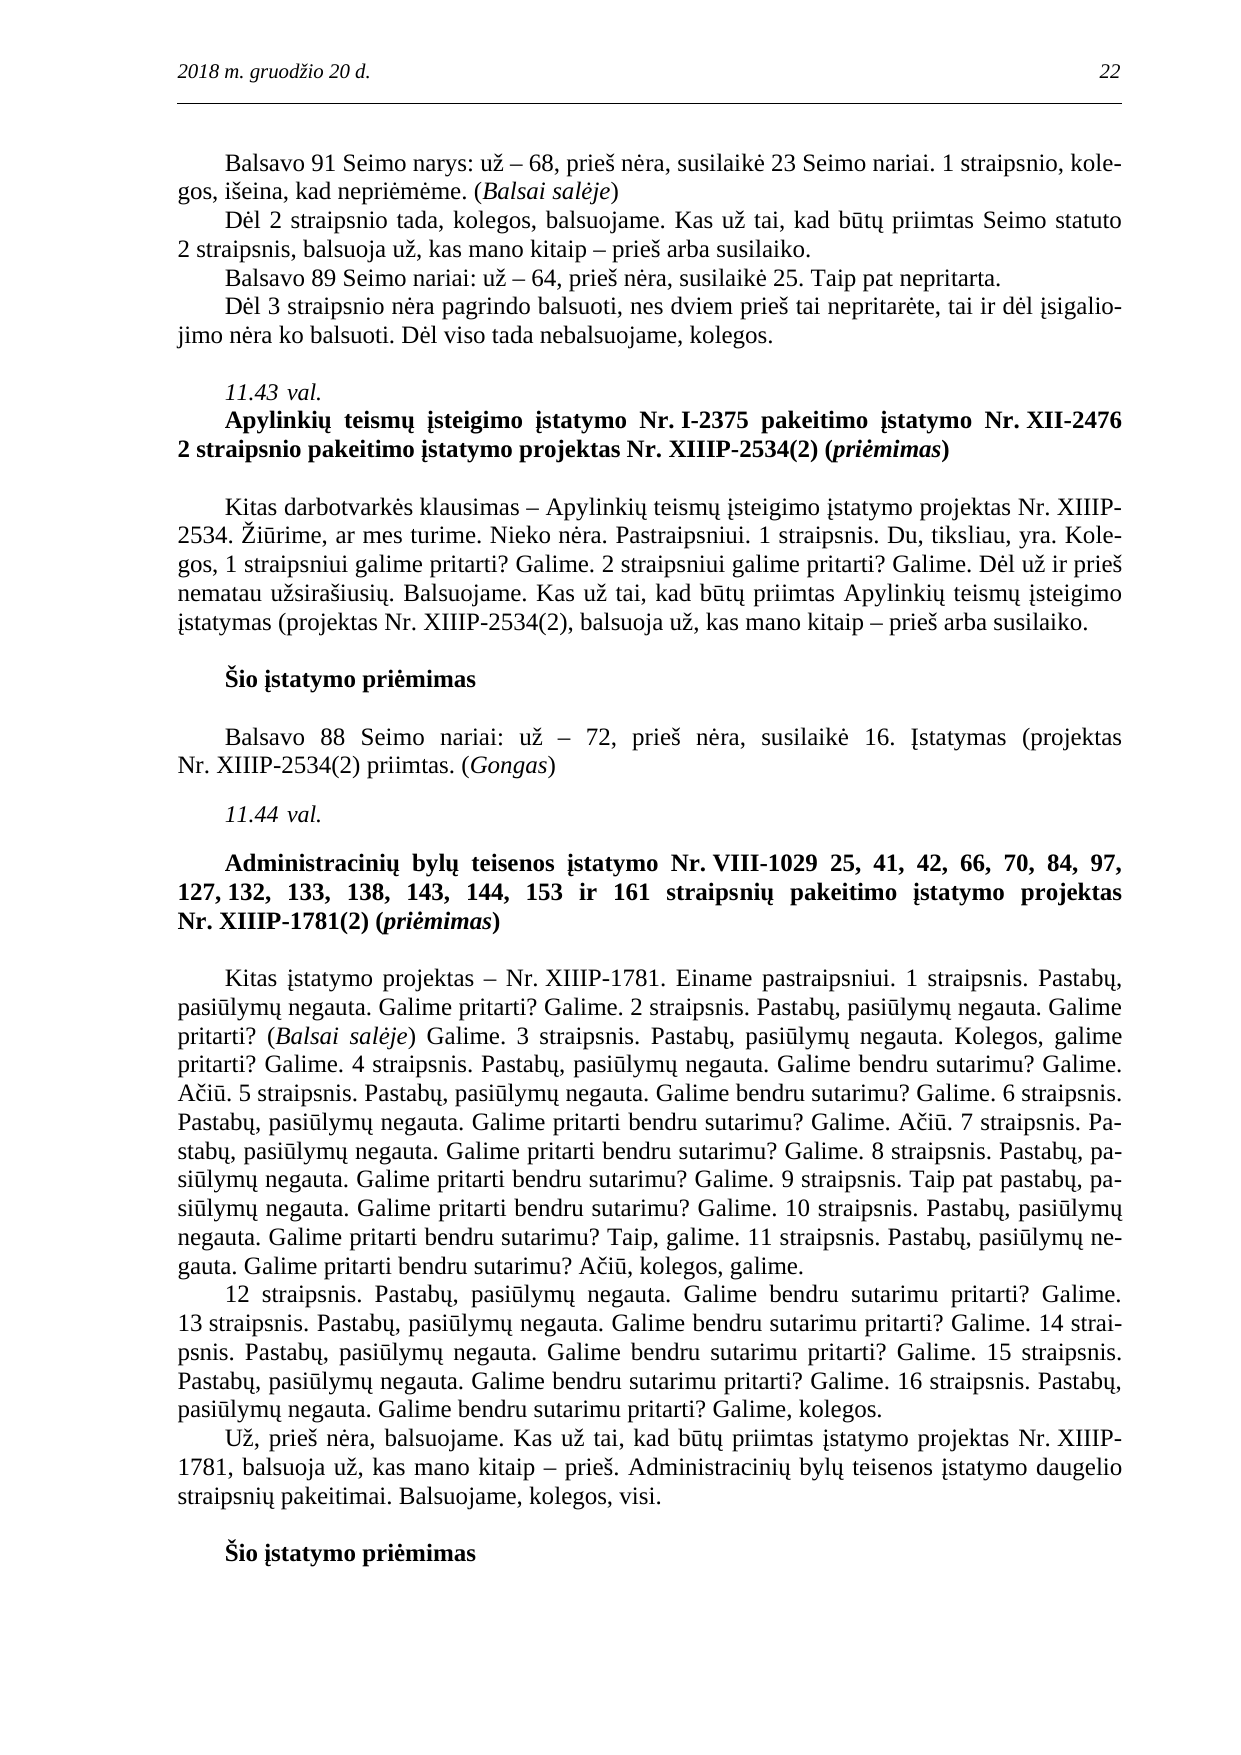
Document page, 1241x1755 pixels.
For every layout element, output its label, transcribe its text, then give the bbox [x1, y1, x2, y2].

text Už, prieš nė­ra, bal­suo­ja­me. Kas už tai, kad bū­tų pri­im­tas įsta­ty­mo pro­jek­tas Nr. XIIIP-1781, bal­suo­ja už, kas ma­no ki­taip – prieš. Ad­mi­nist­ra­ci­nių by­lų tei­se­nos įsta­ty­mo dau­ge­lio straips­nių pa­kei­ti­mai. Bal­suo­ja­me, ko­le­gos, vi­si. [177, 1423, 1122, 1509]
text Ki­tas įsta­ty­mo pro­jek­tas – Nr. XIIIP-1781. Ei­na­me pa­straips­niui. 1 straips­nis. Pa­sta­bų, pa­siū­ly­mų ne­gau­ta. Ga­li­me pri­tar­ti? Ga­li­me. 2 straips­nis. Pa­sta­bų, pa­siū­ly­mų ne­gau­ta. Ga­li­me pri­tar­ti? (Bal­sai sa­lė­je) Ga­li­me. 3 straips­nis. Pa­sta­bų, pa­siū­ly­mų ne­gau­ta. Ko­le­gos, ga­li­me pri­tar­ti? Ga­li­me. 4 straips­nis. Pa­sta­bų, pa­siū­ly­mų ne­gau­ta. Ga­li­me ben­dru su­ta­ri­mu? Ga­li­me. Ačiū. 5 straips­nis. Pa­sta­bų, pa­siū­ly­mų ne­gau­ta. Ga­li­me ben­dru su­ta­ri­mu? Ga­li­me. 6 straips­nis. Pa­sta­bų, pa­siū­ly­mų ne­gau­ta. Ga­li­me pri­tar­ti ben­dru su­ta­ri­mu? Ga­li­me. Ačiū. 7 straips­nis. Pa­sta­bų, pa­siū­ly­mų ne­gau­ta. Ga­li­me pri­tar­ti ben­dru su­ta­ri­mu? Ga­li­me. 8 straips­nis. Pa­sta­bų, pa­siū­ly­mų ne­gau­ta. Ga­li­me pri­tar­ti ben­dru su­ta­ri­mu? Ga­li­me. 9 straips­nis. Taip pat pa­sta­bų, pa­siū­ly­mų ne­gau­ta. Ga­li­me pri­tar­ti ben­dru su­ta­ri­mu? Ga­li­me. 10 straips­nis. Pa­sta­bų, pa­siū­ly­mų ne­gau­ta. Ga­li­me pri­tar­ti ben­dru su­ta­ri­mu? Taip, ga­li­me. 11 straips­nis. Pa­sta­bų, pa­siū­ly­mų ne­gau­ta. Ga­li­me pri­tar­ti ben­dru su­ta­ri­mu? Ačiū, ko­le­gos, ga­li­me. [177, 963, 1122, 1279]
text Apy­lin­kių teis­mų įstei­gi­mo įsta­ty­mo Nr. I-2375 pa­kei­ti­mo įsta­ty­mo Nr. XII-2476 2 straips­nio pa­kei­ti­mo įsta­ty­mo pro­jek­tas Nr. XIIIP-2534(2) (pri­ėmi­mas) [177, 405, 1122, 463]
text Dėl 3 straips­nio nė­ra pa­grin­do bal­suo­ti, nes dviem prieš tai ne­pri­ta­rė­te, tai ir dėl įsi­ga­lio­ji­mo nė­ra ko bal­suo­ti. Dėl vi­so ta­da ne­bal­suo­ja­me, ko­le­gos. [177, 291, 1122, 349]
text 11.43 val. [224, 378, 1122, 405]
text Bal­sa­vo 91 Sei­mo na­rys: už – 68, prieš nė­ra, su­si­lai­kė 23 Sei­mo na­riai. 1 straips­nio, ko­le­gos, iš­ei­na, kad ne­pri­ėmė­me. (Bal­sai sa­lė­je) [177, 148, 1122, 205]
text 11.44 val. [224, 800, 1122, 827]
text Bal­sa­vo 88 Sei­mo na­riai: už – 72, prieš nė­ra, su­si­lai­kė 16. Įsta­ty­mas (pro­jek­tas Nr. XIIIP-2534(2) pri­im­tas. (Gon­gas) [177, 722, 1122, 779]
text Šio įsta­ty­mo pri­ėmi­mas [177, 664, 1122, 693]
text Šio įsta­ty­mo pri­ėmi­mas [177, 1538, 1122, 1567]
text 12 straips­nis. Pa­sta­bų, pa­siū­ly­mų ne­gau­ta. Ga­li­me ben­dru su­ta­ri­mu pri­tar­ti? Ga­li­me. 13 straips­nis. Pa­sta­bų, pa­siū­ly­mų ne­gau­ta. Ga­li­me ben­dru su­ta­ri­mu pri­tar­ti? Ga­li­me. 14 strai­ps­nis. Pa­sta­bų, pa­siū­ly­mų ne­gau­ta. Ga­li­me ben­dru su­ta­ri­mu pri­tar­ti? Ga­li­me. 15 straips­nis. Pa­sta­bų, pa­siū­ly­mų ne­gau­ta. Ga­li­me ben­dru su­ta­ri­mu pri­tar­ti? Ga­li­me. 16 straips­nis. Pa­sta­bų, pa­siū­ly­mų ne­gau­ta. Ga­li­me ben­dru su­ta­ri­mu pri­tar­ti? Ga­li­me, ko­le­gos. [177, 1279, 1122, 1423]
text Bal­sa­vo 89 Sei­mo na­riai: už – 64, prieš nė­ra, su­si­lai­kė 25. Taip pat ne­pri­tar­ta. [177, 263, 1122, 291]
text Ki­tas dar­bo­tvarkės klau­si­mas – Apy­lin­kių teis­mų įstei­gi­mo įsta­ty­mo pro­jek­tas Nr. XIIIP-2534. Žiū­ri­me, ar mes tu­ri­me. Nie­ko nė­ra. Pa­straips­niui. 1 straips­nis. Du, tiks­liau, yra. Ko­le­gos, 1 straips­niui ga­li­me pri­tar­ti? Ga­li­me. 2 straips­niui ga­li­me pri­tar­ti? Ga­li­me. Dėl už ir prieš ne­ma­tau už­si­ra­šiu­sių. Bal­suo­ja­me. Kas už tai, kad bū­tų pri­im­tas Apy­lin­kių teis­mų įstei­gi­mo įsta­ty­mas (pro­jek­tas Nr. XIIIP-2534(2), bal­suo­ja už, kas ma­no ki­taip – prieš ar­ba su­si­lai­ko. [177, 492, 1122, 635]
text Dėl 2 straips­nio ta­da, ko­le­gos, bal­suo­ja­me. Kas už tai, kad bū­tų pri­im­tas Sei­mo sta­tu­to 2 straips­nis, bal­suo­ja už, kas ma­no ki­taip – prieš ar­ba su­si­lai­ko. [177, 205, 1122, 263]
text Ad­mi­nist­ra­ci­nių by­lų tei­se­nos įsta­ty­mo Nr. VIII-1029 25, 41, 42, 66, 70, 84, 97, 127, 132, 133, 138, 143, 144, 153 ir 161 straips­nių pa­kei­ti­mo įsta­ty­mo pro­jek­tas Nr. XIIIP-1781(2) (pri­ėmi­mas) [177, 848, 1122, 934]
